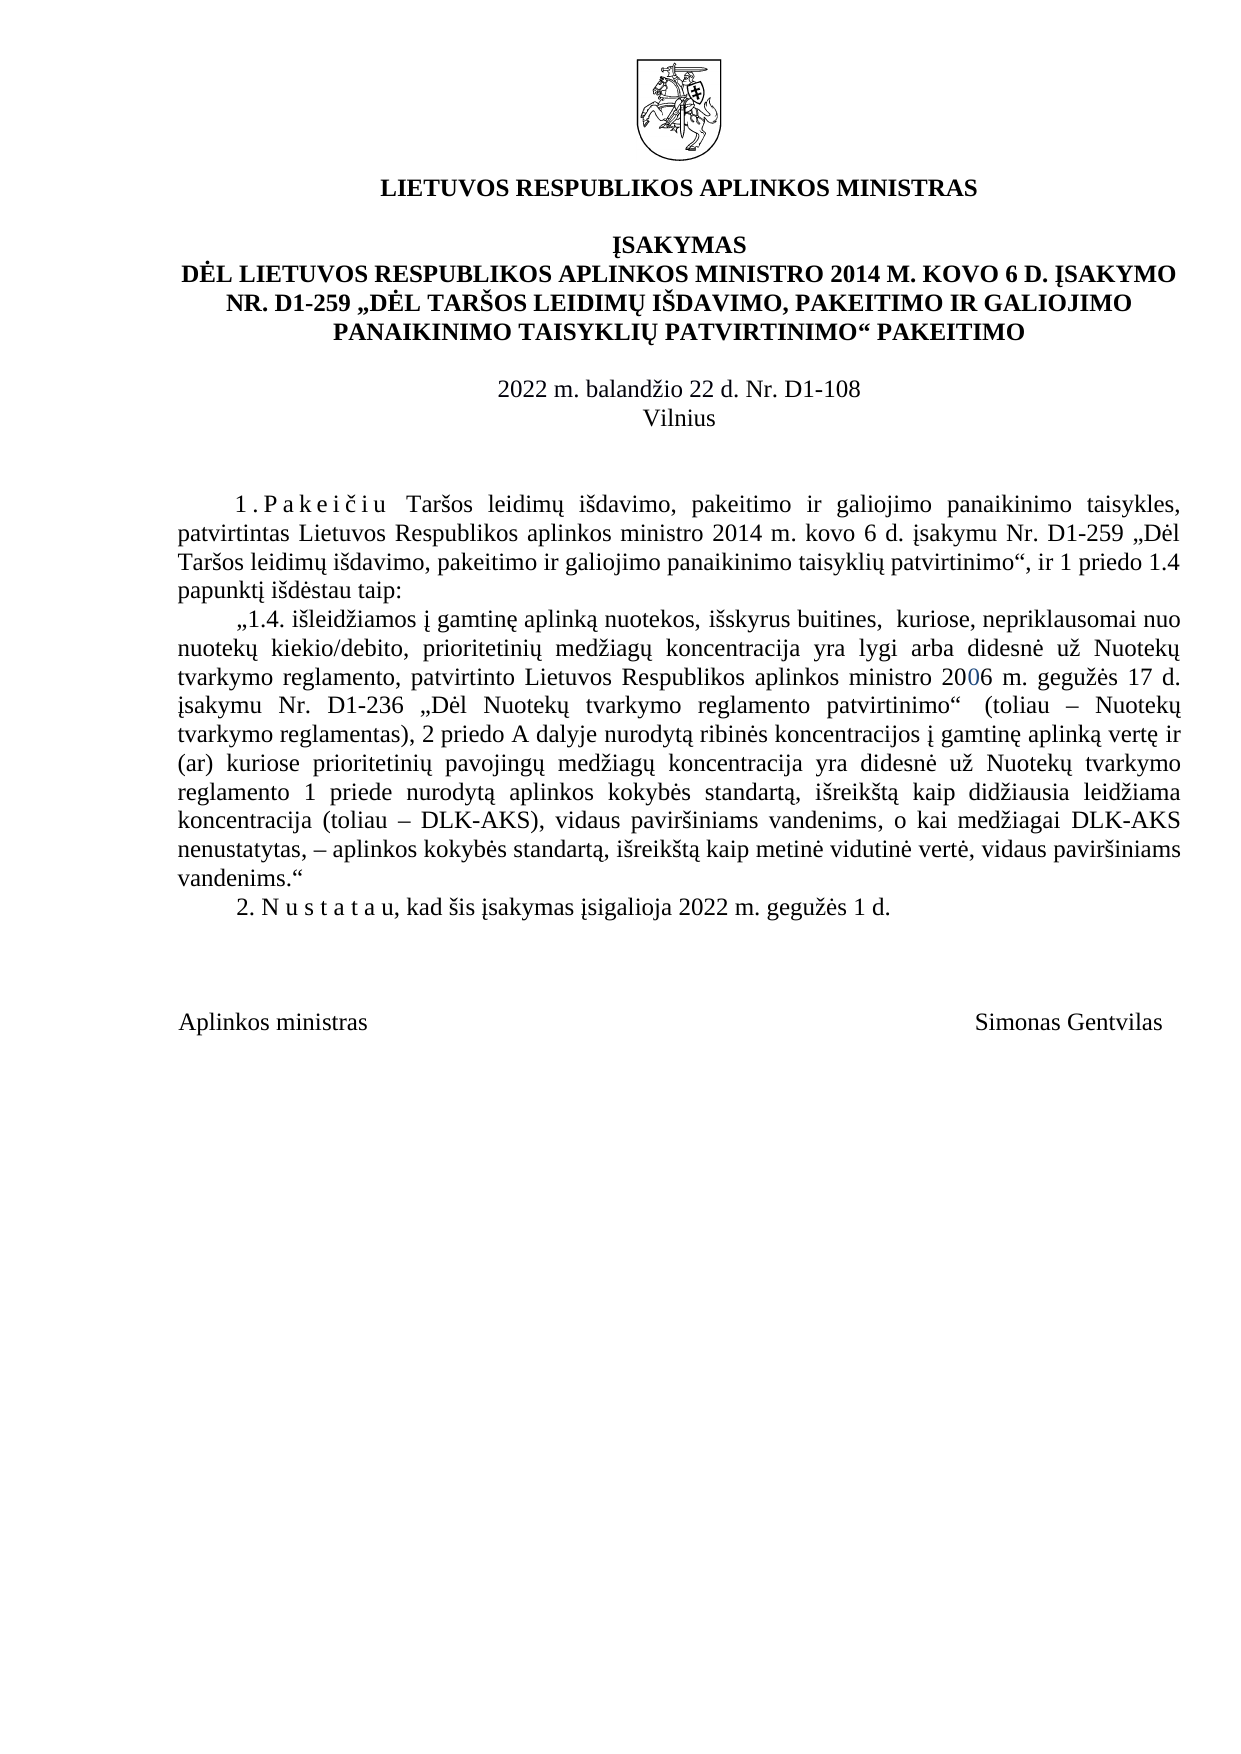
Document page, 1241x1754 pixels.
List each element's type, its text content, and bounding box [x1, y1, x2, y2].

text 2. N u s t a t a u, kad šis įsakymas įsigalioja 2022 m. gegužės 1 d. [177, 892, 1181, 921]
text DĖL LIETUVOS RESPUBLIKOS APLINKOS MINISTRO 2014 M. KOVO 6 D. ĮSAKYMO NR. D1-259 „DĖL Taršos leidimų išdavimo, pakeitimo ir galiojimo panaikinimo taisyklIŲ PATVIRTINIMO“ PAKEITIMO [177, 259, 1181, 346]
text 2022 m. balandžio 22 d. Nr. D1-108 [177, 374, 1181, 403]
text Vilnius [177, 403, 1181, 461]
text ĮSAKYMAS [177, 231, 1181, 259]
text 1.Pakeičiu Taršos leidimų išdavimo, pakeitimo ir galiojimo panaikinimo taisykles, patvirtintas Lietuvos Respublikos aplinkos ministro 2014 m. kovo 6 d. įsakymu Nr. D1-259 „Dėl Taršos leidimų išdavimo, pakeitimo ir galiojimo panaikinimo taisyklių patvirtinimo“, ir 1 priedo 1.4 papunktį išdėstau taip: [177, 489, 1181, 604]
text „1.4. išleidžiamos į gamtinę aplinką nuotekos, išskyrus buitines, kuriose, nepriklausomai nuo nuotekų kiekio/debito, prioritetinių medžiagų koncentracija yra lygi arba didesnė už Nuotekų tvarkymo reglamento, patvirtinto Lietuvos Respublikos aplinkos ministro 2006 m. gegužės 17 d. įsakymu Nr. D1-236 „Dėl Nuotekų tvarkymo reglamento patvirtinimo“ (toliau – Nuotekų tvarkymo reglamentas), 2 priedo A dalyje nurodytą ribinės koncentracijos į gamtinę aplinką vertę ir (ar) kuriose prioritetinių pavojingų medžiagų koncentracija yra didesnė už Nuotekų tvarkymo reglamento 1 priede nurodytą aplinkos kokybės standartą, išreikštą kaip didžiausia leidžiama koncentracija (toliau – DLK-AKS), vidaus paviršiniams vandenims, o kai medžiagai DLK-AKS nenustatytas, – aplinkos kokybės standartą, išreikštą kaip metinė vidutinė vertė, vidaus paviršiniams vandenims.“ [177, 604, 1181, 892]
text Aplinkos ministras Simonas Gentvilas [178, 1007, 1177, 1036]
text LIETUVOS RESPUBLIKOS APLINKOS MINISTRAS [177, 173, 1181, 202]
